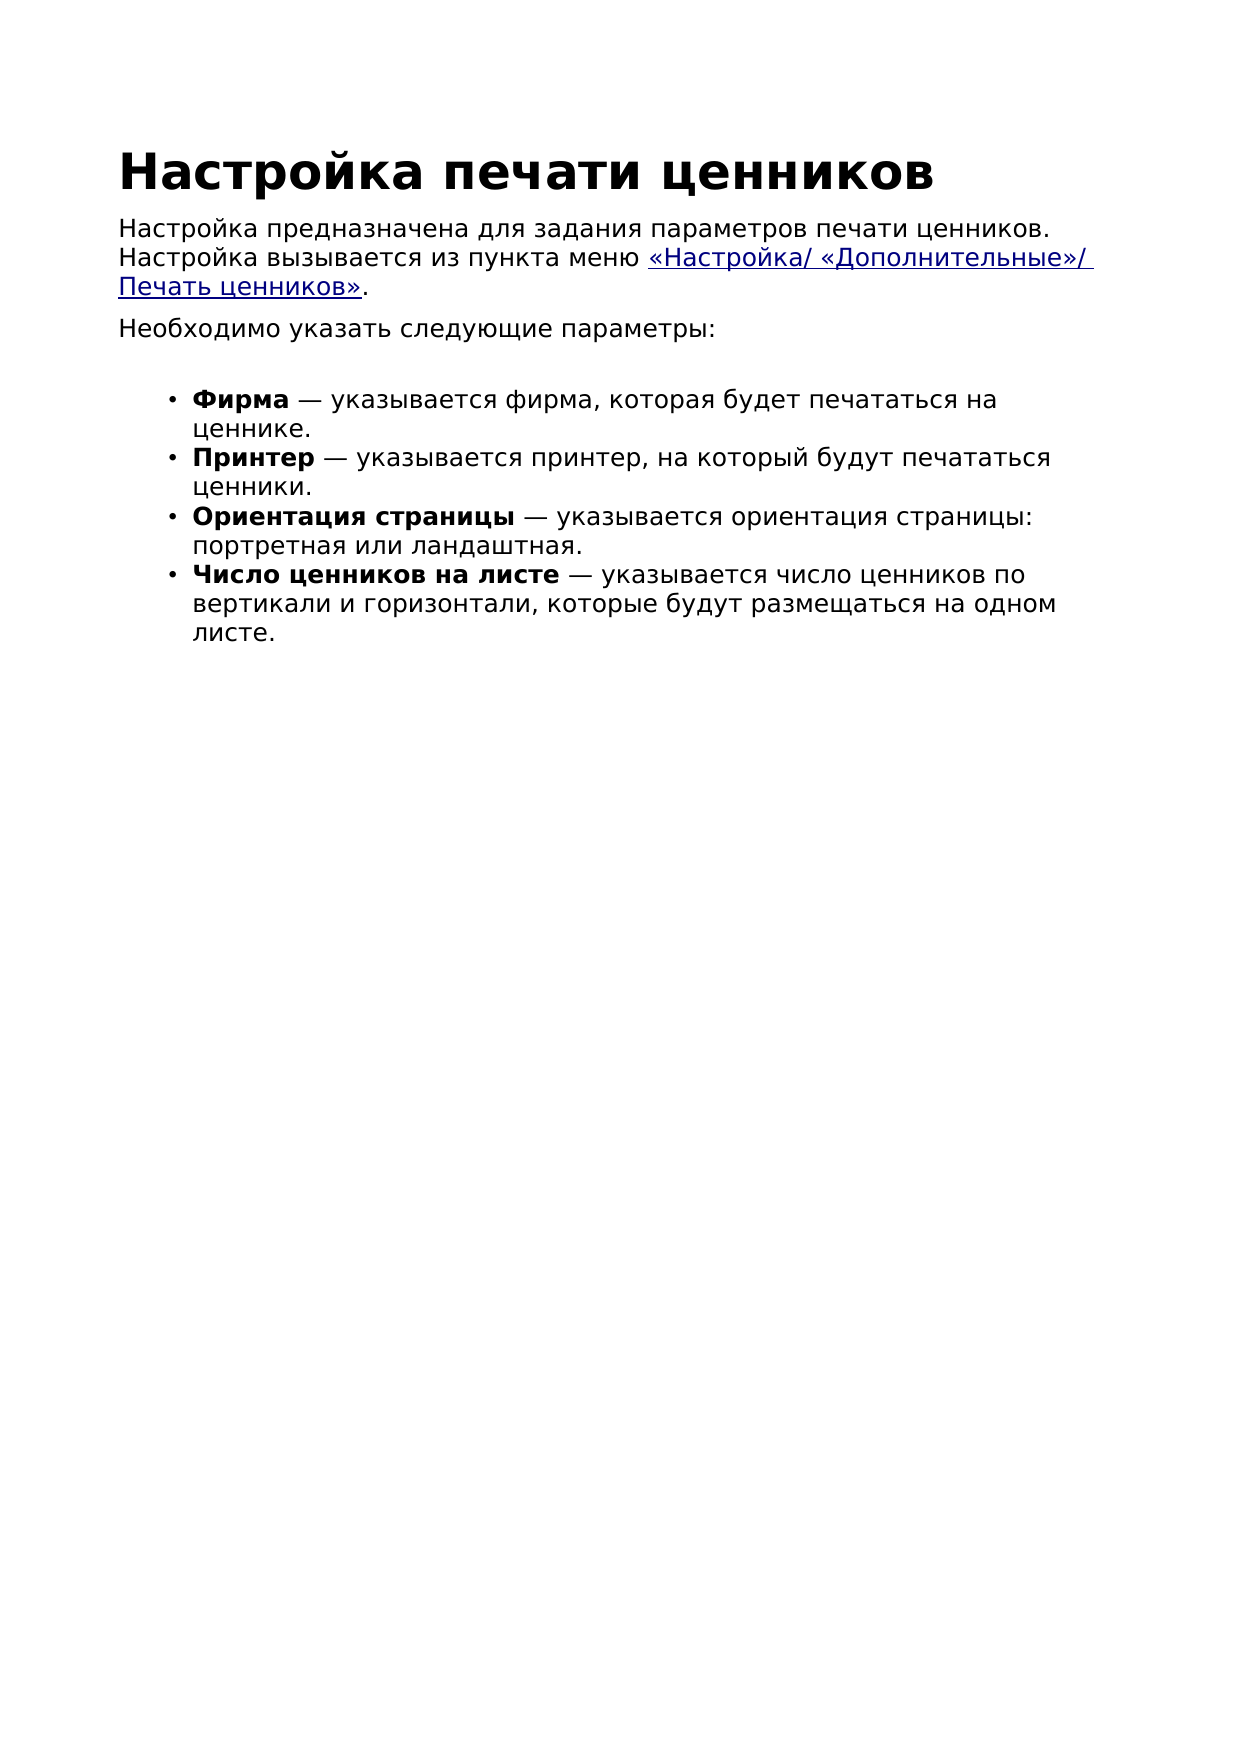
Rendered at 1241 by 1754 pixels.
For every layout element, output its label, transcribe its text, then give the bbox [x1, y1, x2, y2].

text Необходимо указать следующие параметры: [118, 314, 1122, 343]
text Настройка предназначена для задания параметров печати ценников. Настройка вызывается из пункта меню «Настройка/ «Дополнительные»/ Печать ценников». [118, 214, 1122, 301]
list Фирма — указывается фирма, которая будет печататься на ценнике. [177, 385, 1122, 443]
list Принтер — указывается принтер, на который будут печататься ценники. [177, 443, 1122, 502]
list Ориентация страницы — указывается ориентация страницы: портретная или ландаштная. [177, 502, 1122, 560]
subtitle Настройка печати ценников [118, 143, 1122, 201]
list Число ценников на листе — указывается число ценников по вертикали и горизонтали, которые будут размещаться на одном листе. [177, 560, 1122, 647]
